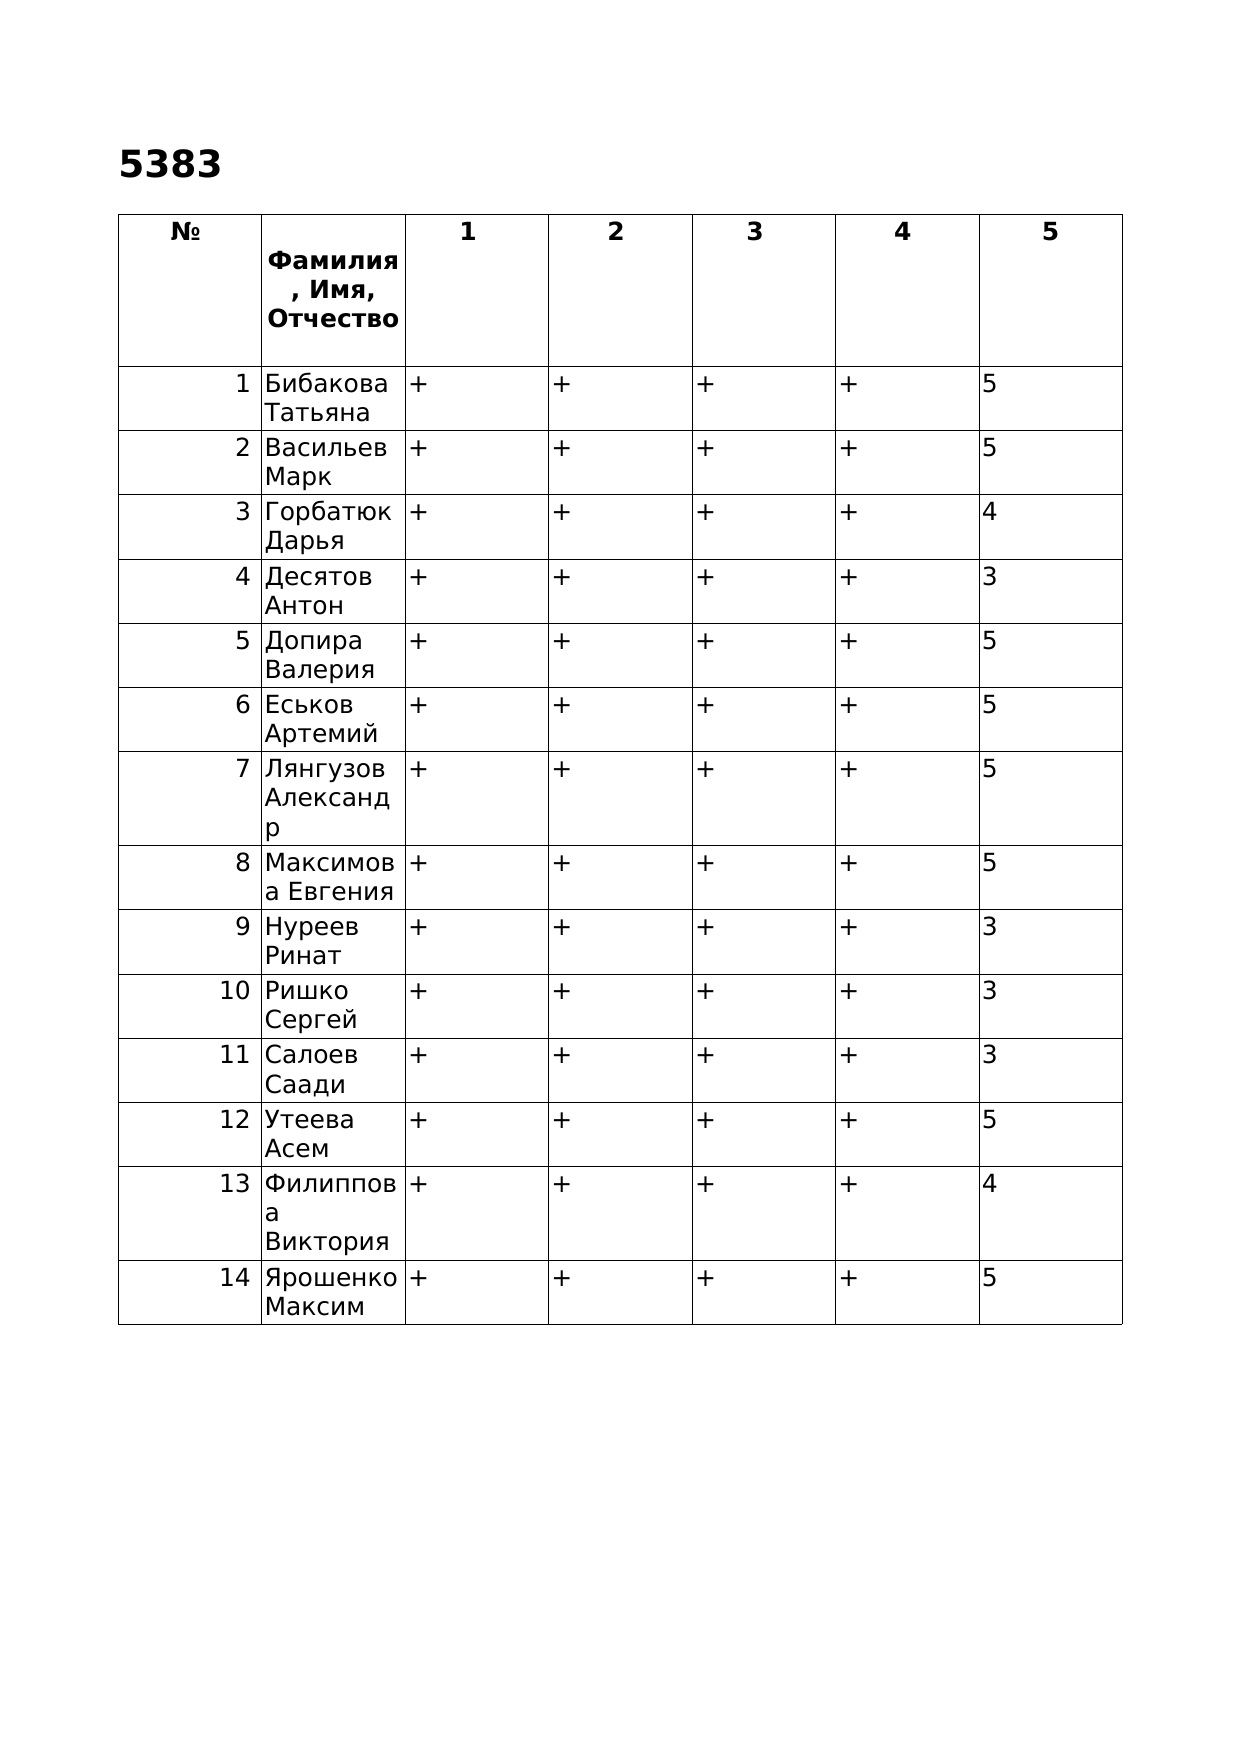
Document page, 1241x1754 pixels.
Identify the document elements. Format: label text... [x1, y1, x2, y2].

table_cell + [549, 1167, 692, 1260]
table_cell 2 [119, 431, 261, 494]
table_cell + [836, 688, 979, 751]
table_cell + [836, 495, 979, 559]
table_header 2 [549, 215, 692, 366]
table_cell + [836, 1167, 979, 1260]
table_cell + [836, 752, 979, 845]
table_cell + [406, 910, 548, 973]
table_cell 9 [119, 910, 261, 973]
table_cell + [693, 1167, 835, 1260]
table_cell 5 [980, 688, 1122, 751]
table_cell + [406, 431, 548, 494]
table_cell + [693, 1039, 835, 1102]
table_cell Максимова Евгения [262, 846, 405, 909]
table_cell Ришко Сергей [262, 975, 405, 1038]
table_cell + [836, 1039, 979, 1102]
table_cell + [693, 431, 835, 494]
table_cell Горбатюк Дарья [262, 495, 405, 559]
table_cell + [693, 752, 835, 845]
table_cell + [549, 1103, 692, 1166]
table_cell Ярошенко Максим [262, 1261, 405, 1324]
table_cell + [549, 431, 692, 494]
table_cell Нуреев Ринат [262, 910, 405, 973]
table_cell + [693, 975, 835, 1038]
table_cell 4 [980, 495, 1122, 559]
table_cell 5 [980, 624, 1122, 687]
table_cell + [549, 688, 692, 751]
table_cell + [693, 846, 835, 909]
table_cell 5 [980, 367, 1122, 430]
table_cell 14 [119, 1261, 261, 1324]
table_cell + [549, 495, 692, 559]
table_cell 6 [119, 688, 261, 751]
table_cell 5 [980, 1261, 1122, 1324]
table_cell + [693, 495, 835, 559]
table_cell Васильев Марк [262, 431, 405, 494]
table_cell 10 [119, 975, 261, 1038]
table_cell Еськов Артемий [262, 688, 405, 751]
table_cell + [406, 367, 548, 430]
table_header 5 [980, 215, 1122, 366]
table_cell + [406, 495, 548, 559]
table_cell + [549, 752, 692, 845]
table_cell Лянгузов Александр [262, 752, 405, 845]
table_cell 3 [980, 910, 1122, 973]
table_cell + [836, 975, 979, 1038]
table_cell Салоев Саади [262, 1039, 405, 1102]
table_cell + [406, 560, 548, 623]
table_cell Допира Валерия [262, 624, 405, 687]
table_cell + [406, 752, 548, 845]
table_cell + [836, 431, 979, 494]
table_cell 4 [119, 560, 261, 623]
table_cell + [549, 1039, 692, 1102]
table_cell + [836, 846, 979, 909]
table_cell 11 [119, 1039, 261, 1102]
table_cell + [549, 975, 692, 1038]
table_cell + [693, 560, 835, 623]
table_cell 12 [119, 1103, 261, 1166]
table_cell Утеева Асем [262, 1103, 405, 1166]
table_cell + [693, 1103, 835, 1166]
table_cell 3 [980, 975, 1122, 1038]
table_cell + [693, 367, 835, 430]
table_cell 3 [980, 1039, 1122, 1102]
table_cell 5 [119, 624, 261, 687]
table_cell + [693, 688, 835, 751]
table_header ​Фамилия,​ Имя, Отчество ​ [262, 215, 405, 366]
table_cell 13 [119, 1167, 261, 1260]
table_cell 3 [119, 495, 261, 559]
table_cell + [549, 846, 692, 909]
table_cell 4 [980, 1167, 1122, 1260]
table_cell 5 [980, 1103, 1122, 1166]
table_header № [119, 215, 261, 366]
table_cell + [406, 1103, 548, 1166]
table_cell + [836, 1261, 979, 1324]
table_cell + [406, 688, 548, 751]
table_cell + [549, 624, 692, 687]
table_cell + [549, 367, 692, 430]
table_cell + [693, 1261, 835, 1324]
table_cell + [406, 624, 548, 687]
table_cell + [836, 624, 979, 687]
table_cell + [836, 1103, 979, 1166]
table_cell + [836, 560, 979, 623]
table_cell Десятов Антон [262, 560, 405, 623]
table_cell 5 [980, 431, 1122, 494]
table_cell 5 [980, 752, 1122, 845]
table_cell + [693, 910, 835, 973]
table_cell 3 [980, 560, 1122, 623]
table_cell 1 [119, 367, 261, 430]
table_cell + [693, 624, 835, 687]
table_cell + [406, 1039, 548, 1102]
table_header 3 ​ [693, 215, 835, 366]
table_cell + [836, 910, 979, 973]
table_cell + [836, 367, 979, 430]
table_cell 8 [119, 846, 261, 909]
table_cell + [549, 1261, 692, 1324]
table_header 1 ​ [406, 215, 548, 366]
table_cell + [406, 975, 548, 1038]
table_cell 7 [119, 752, 261, 845]
subtitle 5383 [118, 143, 1122, 187]
table_cell + [406, 1261, 548, 1324]
table_cell Филиппова Виктория [262, 1167, 405, 1260]
table_cell + [406, 1167, 548, 1260]
table_cell + [406, 846, 548, 909]
table_cell Бибакова Татьяна [262, 367, 405, 430]
table_header 4 [836, 215, 979, 366]
table_cell + [549, 560, 692, 623]
table_cell 5 [980, 846, 1122, 909]
table_cell + [549, 910, 692, 973]
